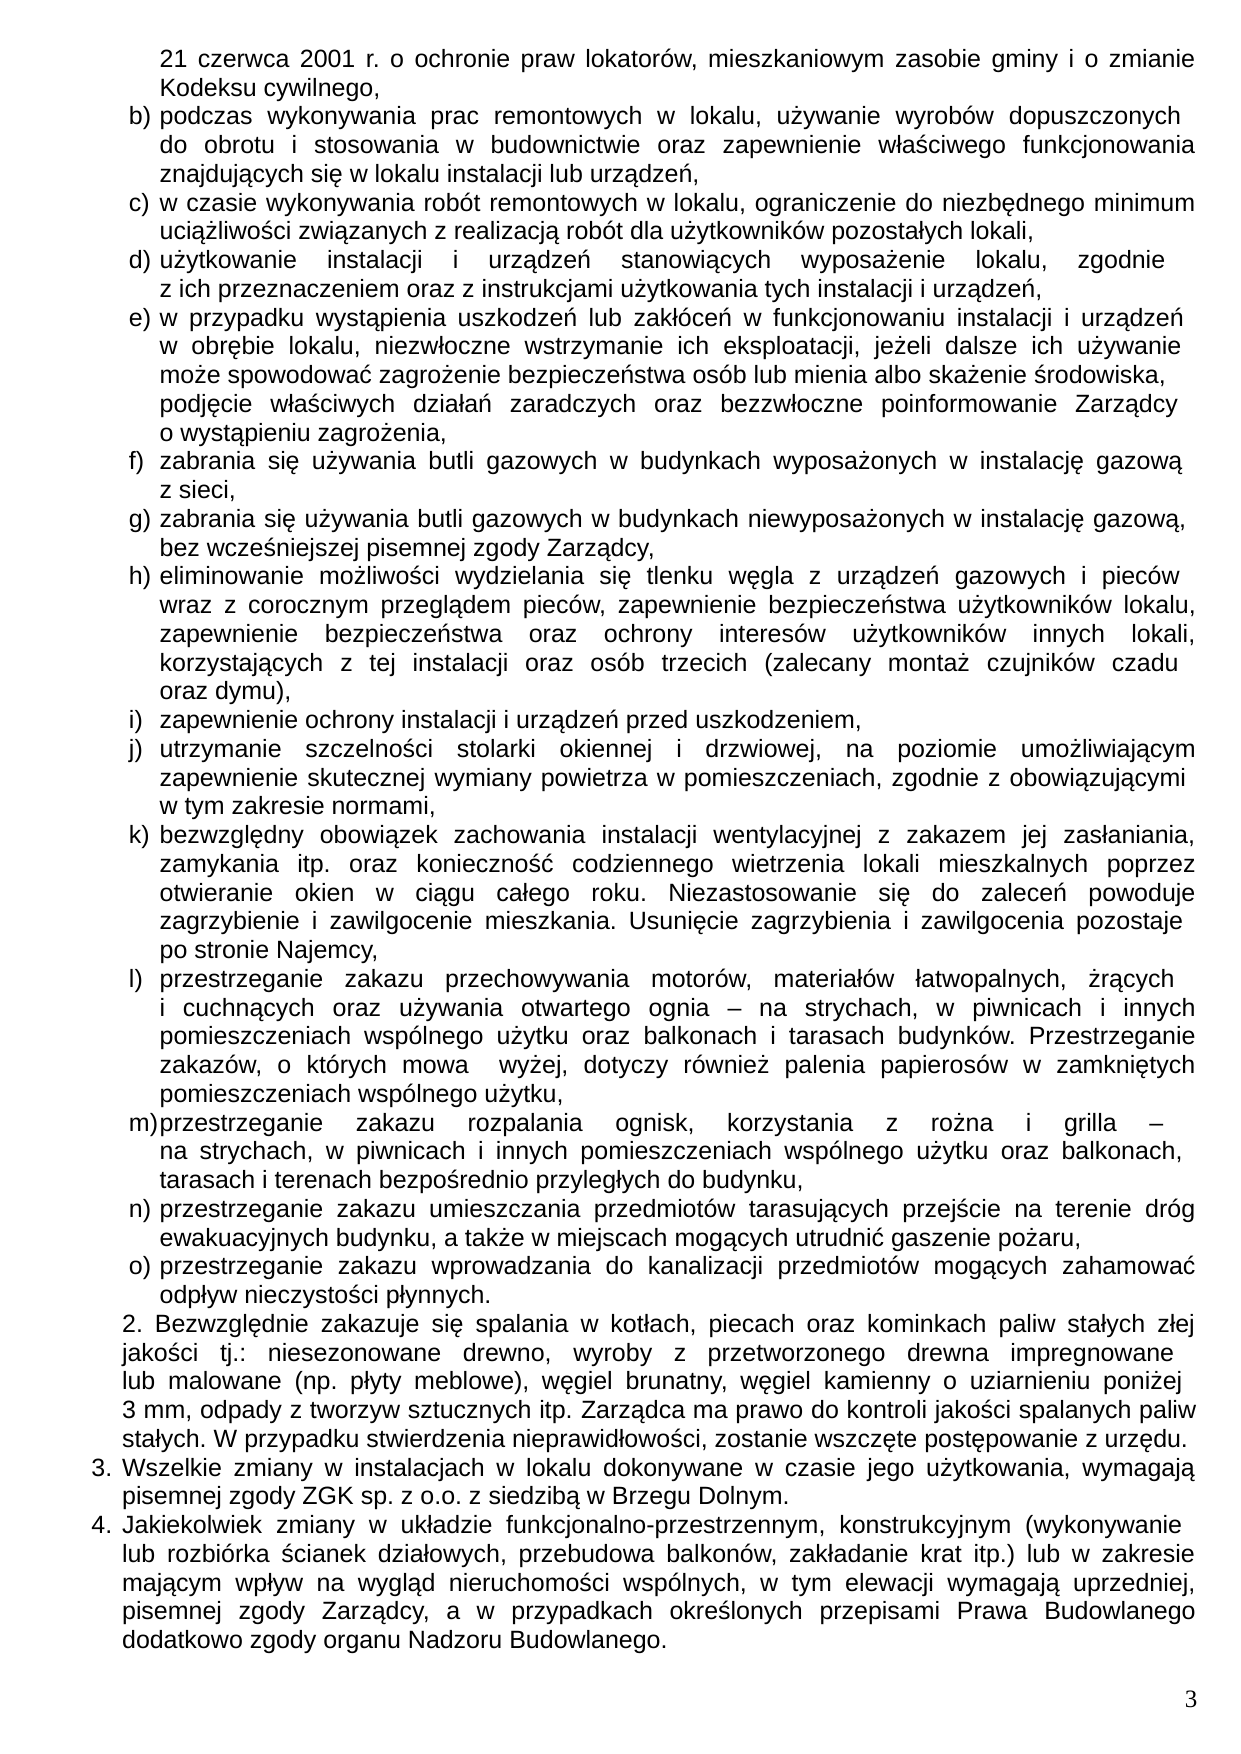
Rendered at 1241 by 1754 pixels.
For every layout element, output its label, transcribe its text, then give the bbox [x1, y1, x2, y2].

list przestrzeganie zakazu wprowadzania do kanalizacji przedmiotów mogących zahamować odpływ nieczystości płynnych. [122, 1251, 1197, 1309]
list 21 czerwca 2001 r. o ochronie praw lokatorów, mieszkaniowym zasobie gminy i o zmianie Kodeksu cywilnego, [122, 44, 1197, 101]
list Wszelkie zmiany w instalacjach w lokalu dokonywane w czasie jego użytkowania, wymagają pisemnej zgody ZGK sp. z o.o. z siedzibą w Brzegu Dolnym. [84, 1452, 1197, 1510]
list podczas wykonywania prac remontowych w lokalu, używanie wyrobów dopuszczonych do obrotu i stosowania w budownictwie oraz zapewnienie właściwego funkcjonowania znajdujących się w lokalu instalacji lub urządzeń, [122, 101, 1197, 187]
list 2. Bezwzględnie zakazuje się spalania w kotłach, piecach oraz kominkach paliw stałych złej jakości tj.: niesezonowane drewno, wyroby z przetworzonego drewna impregnowane lub malowane (np. płyty meblowe), węgiel brunatny, węgiel kamienny o uziarnieniu poniżej 3 mm, odpady z tworzyw sztucznych itp. Zarządca ma prawo do kontroli jakości spalanych paliw stałych. W przypadku stwierdzenia nieprawidłowości, zostanie wszczęte postępowanie z urzędu. [84, 1309, 1197, 1452]
list przestrzeganie zakazu rozpalania ognisk, korzystania z rożna i grilla – na strychach, w piwnicach i innych pomieszczeniach wspólnego użytku oraz balkonach, tarasach i terenach bezpośrednio przyległych do budynku, [122, 1107, 1197, 1194]
list w czasie wykonywania robót remontowych w lokalu, ograniczenie do niezbędnego minimum uciążliwości związanych z realizacją robót dla użytkowników pozostałych lokali, [122, 187, 1197, 245]
list Jakiekolwiek zmiany w układzie funkcjonalno-przestrzennym, konstrukcyjnym (wykonywanie lub rozbiórka ścianek działowych, przebudowa balkonów, zakładanie krat itp.) lub w zakresie mającym wpływ na wygląd nieruchomości wspólnych, w tym elewacji wymagają uprzedniej, pisemnej zgody Zarządcy, a w przypadkach określonych przepisami Prawa Budowlanego dodatkowo zgody organu Nadzoru Budowlanego. [84, 1510, 1197, 1654]
list zabrania się używania butli gazowych w budynkach niewyposażonych w instalację gazową, bez wcześniejszej pisemnej zgody Zarządcy, [122, 504, 1197, 561]
list w przypadku wystąpienia uszkodzeń lub zakłóceń w funkcjonowaniu instalacji i urządzeń w obrębie lokalu, niezwłoczne wstrzymanie ich eksploatacji, jeżeli dalsze ich używanie może spowodować zagrożenie bezpieczeństwa osób lub mienia albo skażenie środowiska, [122, 302, 1197, 389]
list użytkowanie instalacji i urządzeń stanowiących wyposażenie lokalu, zgodnie z ich przeznaczeniem oraz z instrukcjami użytkowania tych instalacji i urządzeń, [122, 245, 1197, 302]
list przestrzeganie zakazu umieszczania przedmiotów tarasujących przejście na terenie dróg ewakuacyjnych budynku, a także w miejscach mogących utrudnić gaszenie pożaru, [122, 1194, 1197, 1251]
list przestrzeganie zakazu przechowywania motorów, materiałów łatwopalnych, żrących i cuchnących oraz używania otwartego ognia – na strychach, w piwnicach i innych pomieszczeniach wspólnego użytku oraz balkonach i tarasach budynków. Przestrzeganie zakazów, o których mowa wyżej, dotyczy również palenia papierosów w zamkniętych pomieszczeniach wspólnego użytku, [122, 964, 1197, 1107]
list bezwzględny obowiązek zachowania instalacji wentylacyjnej z zakazem jej zasłaniania, zamykania itp. oraz konieczność codziennego wietrzenia lokali mieszkalnych poprzez otwieranie okien w ciągu całego roku. Niezastosowanie się do zaleceń powoduje zagrzybienie i zawilgocenie mieszkania. Usunięcie zagrzybienia i zawilgocenia pozostaje po stronie Najemcy, [122, 820, 1197, 964]
list zapewnienie ochrony instalacji i urządzeń przed uszkodzeniem, [122, 705, 1197, 734]
list podjęcie właściwych działań zaradczych oraz bezzwłoczne poinformowanie Zarządcy o wystąpieniu zagrożenia, [122, 389, 1197, 446]
list eliminowanie możliwości wydzielania się tlenku węgla z urządzeń gazowych i pieców wraz z corocznym przeglądem pieców, zapewnienie bezpieczeństwa użytkowników lokalu, zapewnienie bezpieczeństwa oraz ochrony interesów użytkowników innych lokali, korzystających z tej instalacji oraz osób trzecich (zalecany montaż czujników czadu oraz dymu), [122, 561, 1197, 705]
list utrzymanie szczelności stolarki okiennej i drzwiowej, na poziomie umożliwiającym zapewnienie skutecznej wymiany powietrza w pomieszczeniach, zgodnie z obowiązującymi w tym zakresie normami, [122, 734, 1197, 820]
list zabrania się używania butli gazowych w budynkach wyposażonych w instalację gazową z sieci, [122, 446, 1197, 504]
